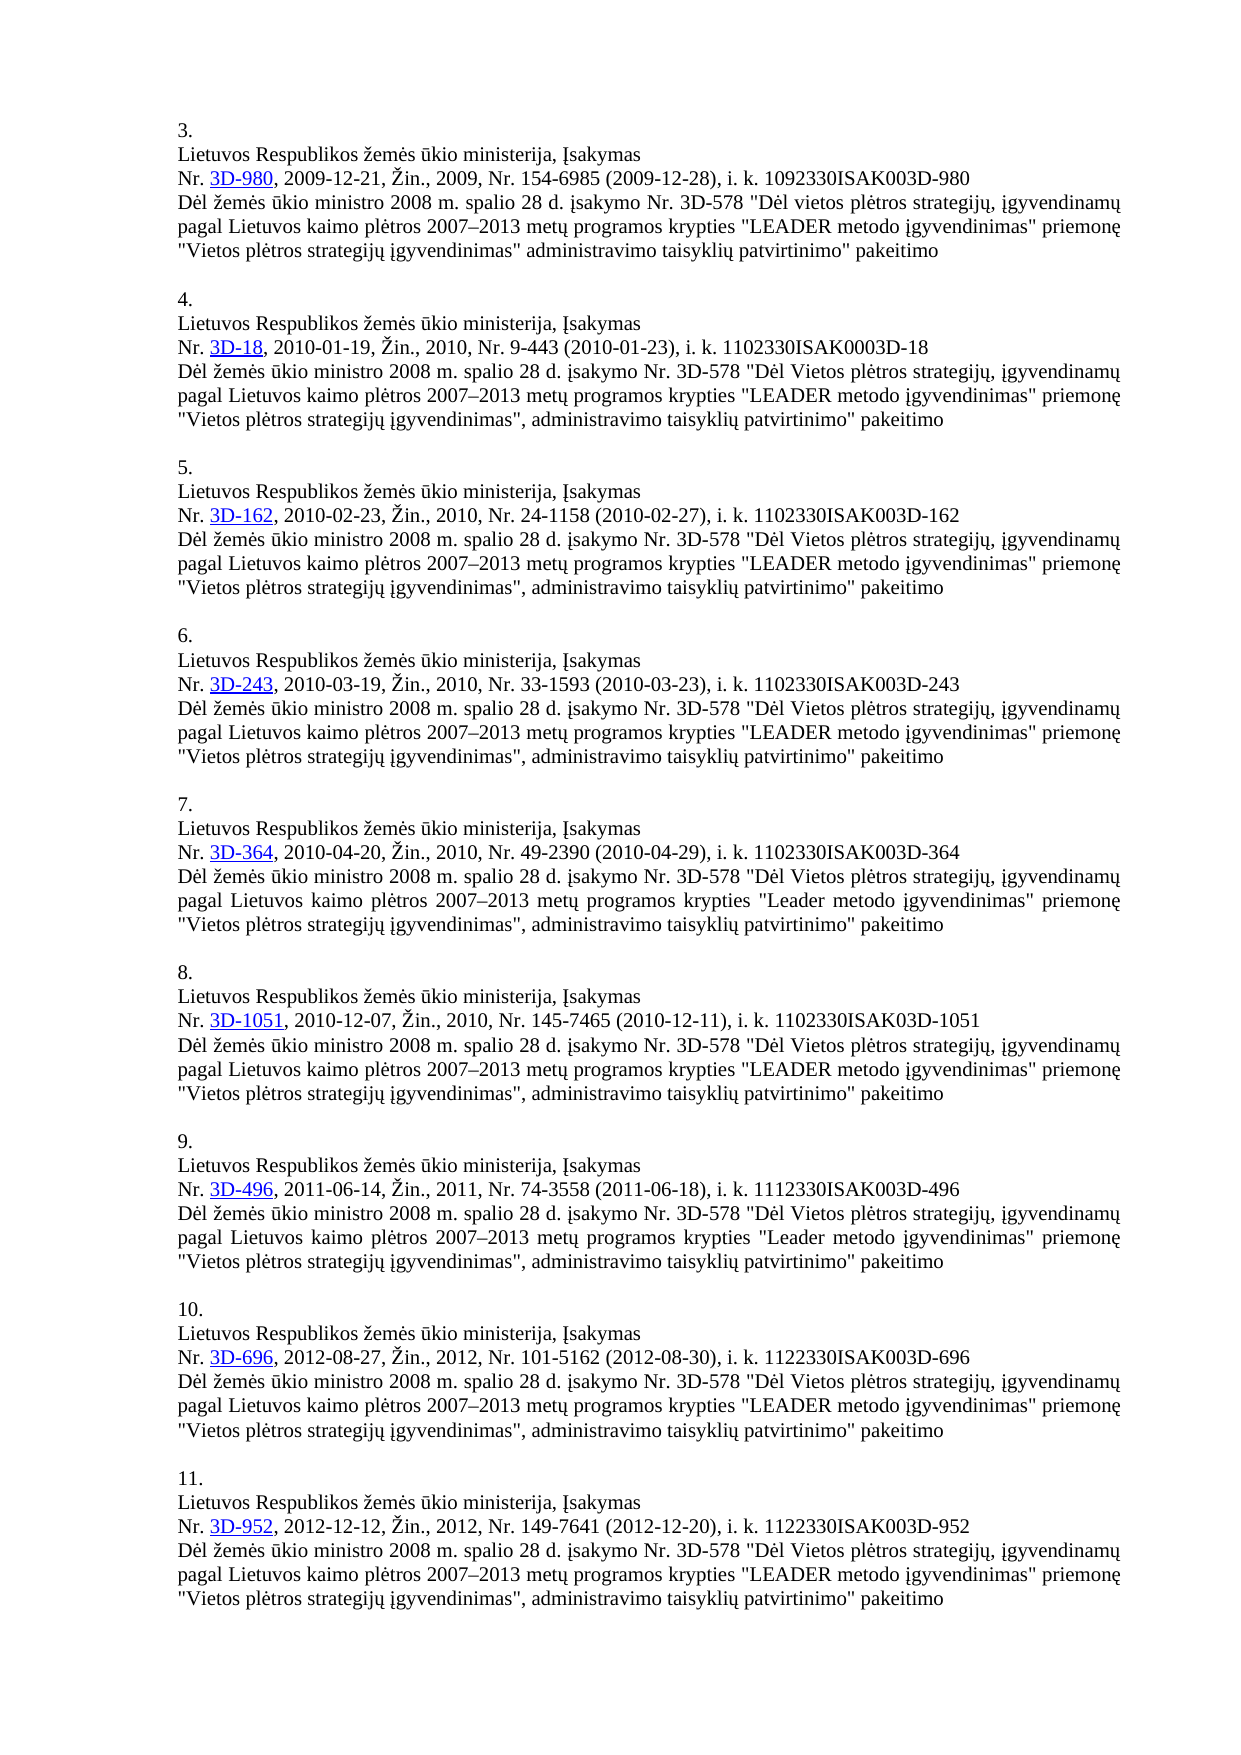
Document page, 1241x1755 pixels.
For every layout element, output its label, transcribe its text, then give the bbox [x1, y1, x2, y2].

text 8. [177, 960, 1122, 984]
text Dėl žemės ūkio ministro 2008 m. spalio 28 d. įsakymo Nr. 3D-578 "Dėl Vietos plėtros strategijų, įgyvendinamų pagal Lietuvos kaimo plėtros 2007–2013 metų programos krypties "LEADER metodo įgyvendinimas" priemonę "Vietos plėtros strategijų įgyvendinimas", administravimo taisyklių patvirtinimo" pakeitimo [177, 1538, 1122, 1610]
text Nr. 3D-243, 2010-03-19, Žin., 2010, Nr. 33-1593 (2010-03-23), i. k. 1102330ISAK003D-243 [177, 672, 1122, 696]
text 11. [177, 1466, 1122, 1490]
text 9. [177, 1129, 1122, 1153]
text Nr. 3D-364, 2010-04-20, Žin., 2010, Nr. 49-2390 (2010-04-29), i. k. 1102330ISAK003D-364 [177, 840, 1122, 864]
text Dėl žemės ūkio ministro 2008 m. spalio 28 d. įsakymo Nr. 3D-578 "Dėl Vietos plėtros strategijų, įgyvendinamų pagal Lietuvos kaimo plėtros 2007–2013 metų programos krypties "Leader metodo įgyvendinimas" priemonę "Vietos plėtros strategijų įgyvendinimas", administravimo taisyklių patvirtinimo" pakeitimo [177, 864, 1122, 936]
text 10. [177, 1297, 1122, 1321]
text Lietuvos Respublikos žemės ūkio ministerija, Įsakymas [177, 142, 1122, 166]
text Lietuvos Respublikos žemės ūkio ministerija, Įsakymas [177, 1490, 1122, 1514]
text Nr. 3D-980, 2009-12-21, Žin., 2009, Nr. 154-6985 (2009-12-28), i. k. 1092330ISAK003D-980 [177, 166, 1122, 190]
text 5. [177, 455, 1122, 479]
text Dėl žemės ūkio ministro 2008 m. spalio 28 d. įsakymo Nr. 3D-578 "Dėl Vietos plėtros strategijų, įgyvendinamų pagal Lietuvos kaimo plėtros 2007–2013 metų programos krypties "Leader metodo įgyvendinimas" priemonę "Vietos plėtros strategijų įgyvendinimas", administravimo taisyklių patvirtinimo" pakeitimo [177, 1201, 1122, 1273]
text Dėl žemės ūkio ministro 2008 m. spalio 28 d. įsakymo Nr. 3D-578 "Dėl Vietos plėtros strategijų, įgyvendinamų pagal Lietuvos kaimo plėtros 2007–2013 metų programos krypties "LEADER metodo įgyvendinimas" priemonę "Vietos plėtros strategijų įgyvendinimas", administravimo taisyklių patvirtinimo" pakeitimo [177, 359, 1122, 431]
text Dėl žemės ūkio ministro 2008 m. spalio 28 d. įsakymo Nr. 3D-578 "Dėl Vietos plėtros strategijų, įgyvendinamų pagal Lietuvos kaimo plėtros 2007–2013 metų programos krypties "LEADER metodo įgyvendinimas" priemonę "Vietos plėtros strategijų įgyvendinimas", administravimo taisyklių patvirtinimo" pakeitimo [177, 696, 1122, 768]
text Dėl žemės ūkio ministro 2008 m. spalio 28 d. įsakymo Nr. 3D-578 "Dėl Vietos plėtros strategijų, įgyvendinamų pagal Lietuvos kaimo plėtros 2007–2013 metų programos krypties "LEADER metodo įgyvendinimas" priemonę "Vietos plėtros strategijų įgyvendinimas", administravimo taisyklių patvirtinimo" pakeitimo [177, 527, 1122, 599]
text 6. [177, 623, 1122, 647]
text Dėl žemės ūkio ministro 2008 m. spalio 28 d. įsakymo Nr. 3D-578 "Dėl Vietos plėtros strategijų, įgyvendinamų pagal Lietuvos kaimo plėtros 2007–2013 metų programos krypties "LEADER metodo įgyvendinimas" priemonę "Vietos plėtros strategijų įgyvendinimas", administravimo taisyklių patvirtinimo" pakeitimo [177, 1369, 1122, 1442]
text Lietuvos Respublikos žemės ūkio ministerija, Įsakymas [177, 1153, 1122, 1177]
text Nr. 3D-1051, 2010-12-07, Žin., 2010, Nr. 145-7465 (2010-12-11), i. k. 1102330ISAK03D-1051 [177, 1008, 1122, 1032]
text Nr. 3D-696, 2012-08-27, Žin., 2012, Nr. 101-5162 (2012-08-30), i. k. 1122330ISAK003D-696 [177, 1345, 1122, 1369]
text Nr. 3D-162, 2010-02-23, Žin., 2010, Nr. 24-1158 (2010-02-27), i. k. 1102330ISAK003D-162 [177, 503, 1122, 527]
text Lietuvos Respublikos žemės ūkio ministerija, Įsakymas [177, 647, 1122, 672]
text Nr. 3D-496, 2011-06-14, Žin., 2011, Nr. 74-3558 (2011-06-18), i. k. 1112330ISAK003D-496 [177, 1177, 1122, 1201]
text Lietuvos Respublikos žemės ūkio ministerija, Įsakymas [177, 984, 1122, 1008]
text Lietuvos Respublikos žemės ūkio ministerija, Įsakymas [177, 816, 1122, 840]
text 3. [177, 118, 1122, 142]
text Dėl žemės ūkio ministro 2008 m. spalio 28 d. įsakymo Nr. 3D-578 "Dėl Vietos plėtros strategijų, įgyvendinamų pagal Lietuvos kaimo plėtros 2007–2013 metų programos krypties "LEADER metodo įgyvendinimas" priemonę "Vietos plėtros strategijų įgyvendinimas", administravimo taisyklių patvirtinimo" pakeitimo [177, 1032, 1122, 1105]
text 4. [177, 287, 1122, 311]
text Nr. 3D-18, 2010-01-19, Žin., 2010, Nr. 9-443 (2010-01-23), i. k. 1102330ISAK0003D-18 [177, 335, 1122, 359]
text 7. [177, 792, 1122, 816]
text Nr. 3D-952, 2012-12-12, Žin., 2012, Nr. 149-7641 (2012-12-20), i. k. 1122330ISAK003D-952 [177, 1514, 1122, 1538]
text Dėl žemės ūkio ministro 2008 m. spalio 28 d. įsakymo Nr. 3D-578 "Dėl vietos plėtros strategijų, įgyvendinamų pagal Lietuvos kaimo plėtros 2007–2013 metų programos krypties "LEADER metodo įgyvendinimas" priemonę "Vietos plėtros strategijų įgyvendinimas" administravimo taisyklių patvirtinimo" pakeitimo [177, 190, 1122, 262]
text Lietuvos Respublikos žemės ūkio ministerija, Įsakymas [177, 479, 1122, 503]
text Lietuvos Respublikos žemės ūkio ministerija, Įsakymas [177, 1321, 1122, 1345]
text Lietuvos Respublikos žemės ūkio ministerija, Įsakymas [177, 311, 1122, 335]
